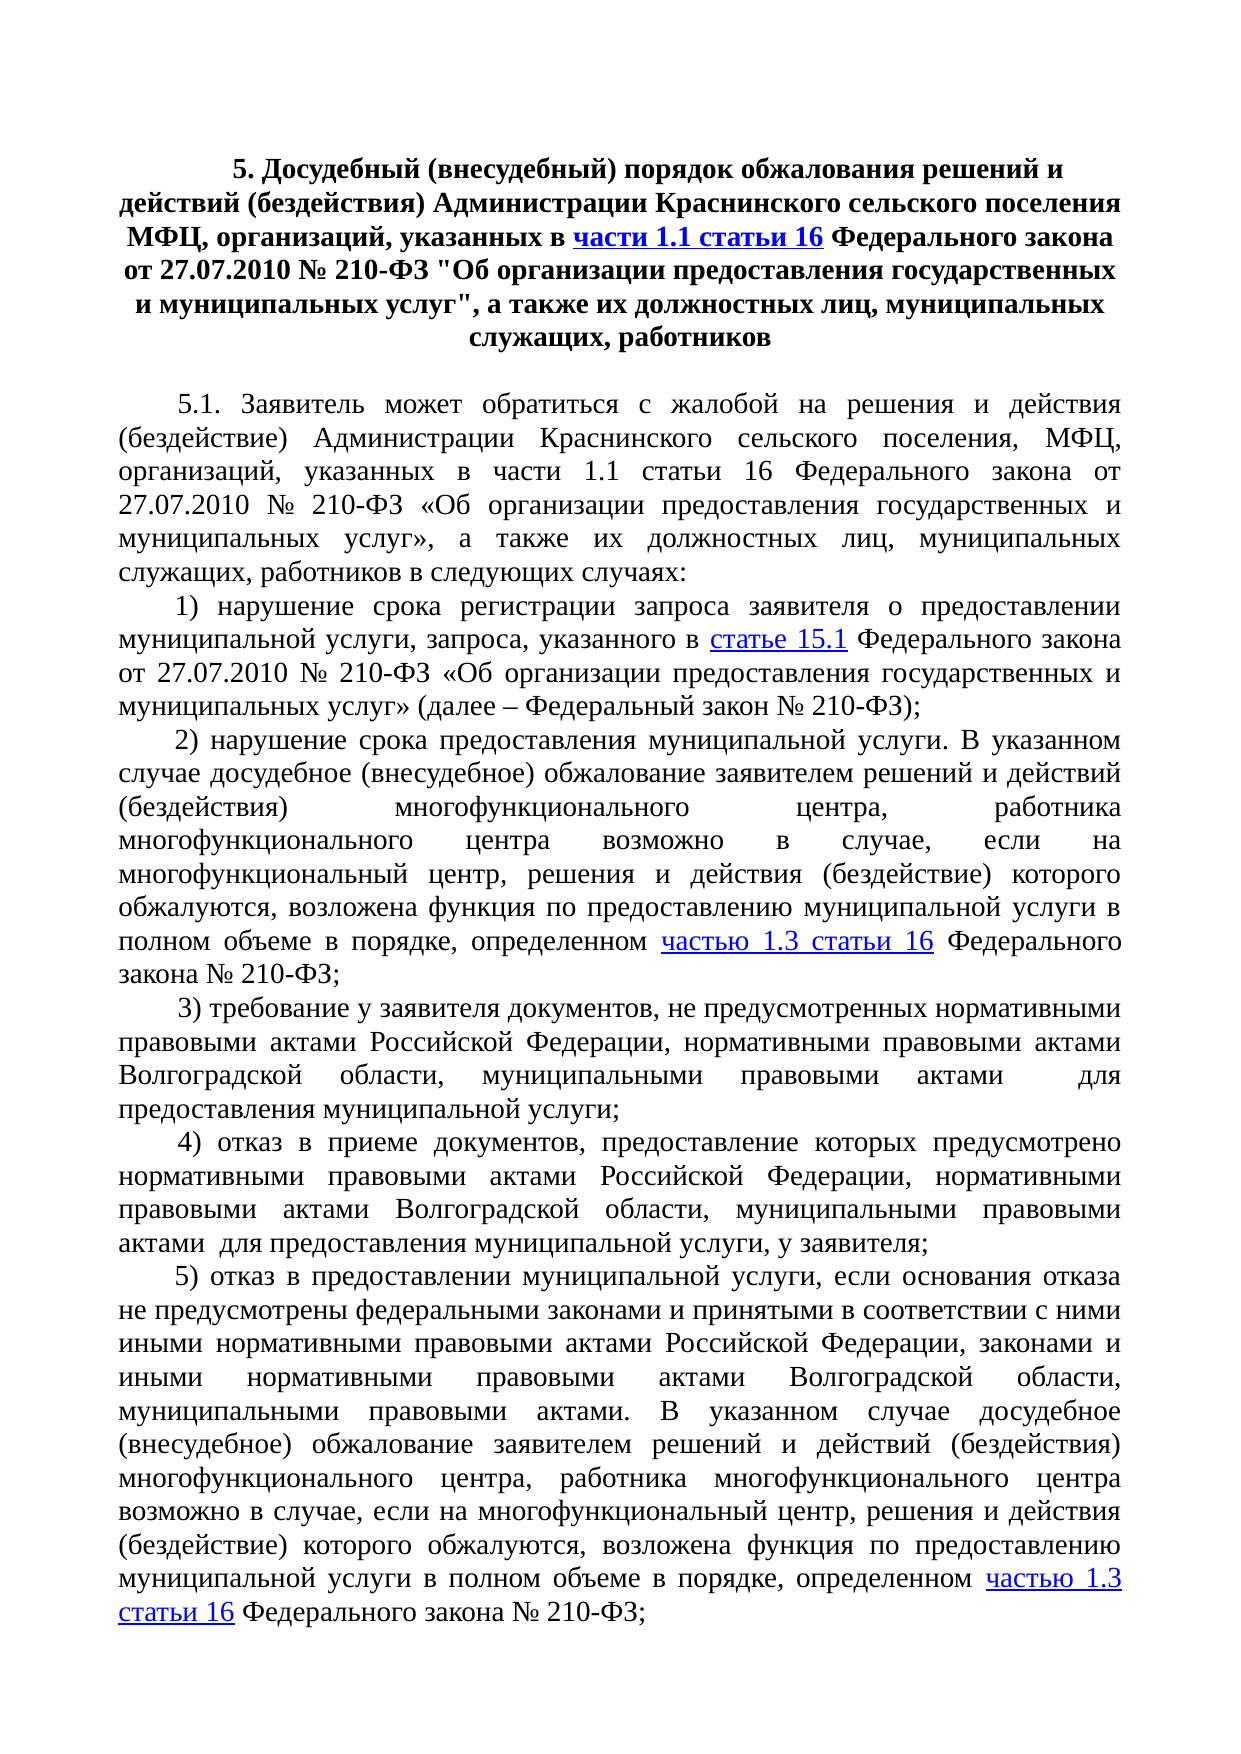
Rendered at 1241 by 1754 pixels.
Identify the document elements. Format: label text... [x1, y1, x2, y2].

text 1) нарушение срока регистрации запроса заявителя о предоставлении муниципальной услуги, запроса, указанного в статье 15.1 Федерального закона от 27.07.2010 № 210-ФЗ «Об организации предоставления государственных и муниципальных услуг» (далее – Федеральный закон № 210-ФЗ); [118, 588, 1122, 722]
text 5. Досудебный (внесудебный) порядок обжалования решений и действий (бездействия) Администрации Краснинского сельского поселения МФЦ, организаций, указанных в части 1.1 статьи 16 Федерального закона от 27.07.2010 № 210-ФЗ "Об организации предоставления государственных и муниципальных услуг", а также их должностных лиц, муниципальных служащих, работников [118, 152, 1122, 353]
text 3) требование у заявителя документов, не предусмотренных нормативными правовыми актами Российской Федерации, нормативными правовыми актами Волгоградской области, муниципальными правовыми актами для предоставления муниципальной услуги; [118, 990, 1122, 1124]
text 5) отказ в предоставлении муниципальной услуги, если основания отказа не предусмотрены федеральными законами и принятыми в соответствии с ними иными нормативными правовыми актами Российской Федерации, законами и иными нормативными правовыми актами Волгоградской области, муниципальными правовыми актами. В указанном случае досудебное (внесудебное) обжалование заявителем решений и действий (бездействия) многофункционального центра, работника многофункционального центра возможно в случае, если на многофункциональный центр, решения и действия (бездействие) которого обжалуются, возложена функция по предоставлению муниципальной услуги в полном объеме в порядке, определенном частью 1.3 статьи 16 Федерального закона № 210-ФЗ; [118, 1258, 1122, 1627]
text 5.1. Заявитель может обратиться с жалобой на решения и действия (бездействие) Администрации Краснинского сельского поселения, МФЦ, организаций, указанных в части 1.1 статьи 16 Федерального закона от 27.07.2010 № 210-ФЗ «Об организации предоставления государственных и муниципальных услуг», а также их должностных лиц, муниципальных служащих, работников в следующих случаях: [118, 386, 1122, 588]
text 4) отказ в приеме документов, предоставление которых предусмотрено нормативными правовыми актами Российской Федерации, нормативными правовыми актами Волгоградской области, муниципальными правовыми актами для предоставления муниципальной услуги, у заявителя; [118, 1124, 1122, 1258]
text 2) нарушение срока предоставления муниципальной услуги. В указанном случае досудебное (внесудебное) обжалование заявителем решений и действий (бездействия) многофункционального центра, работника многофункционального центра возможно в случае, если на многофункциональный центр, решения и действия (бездействие) которого обжалуются, возложена функция по предоставлению муниципальной услуги в полном объеме в порядке, определенном частью 1.3 статьи 16 Федерального закона № 210-ФЗ; [118, 722, 1122, 990]
